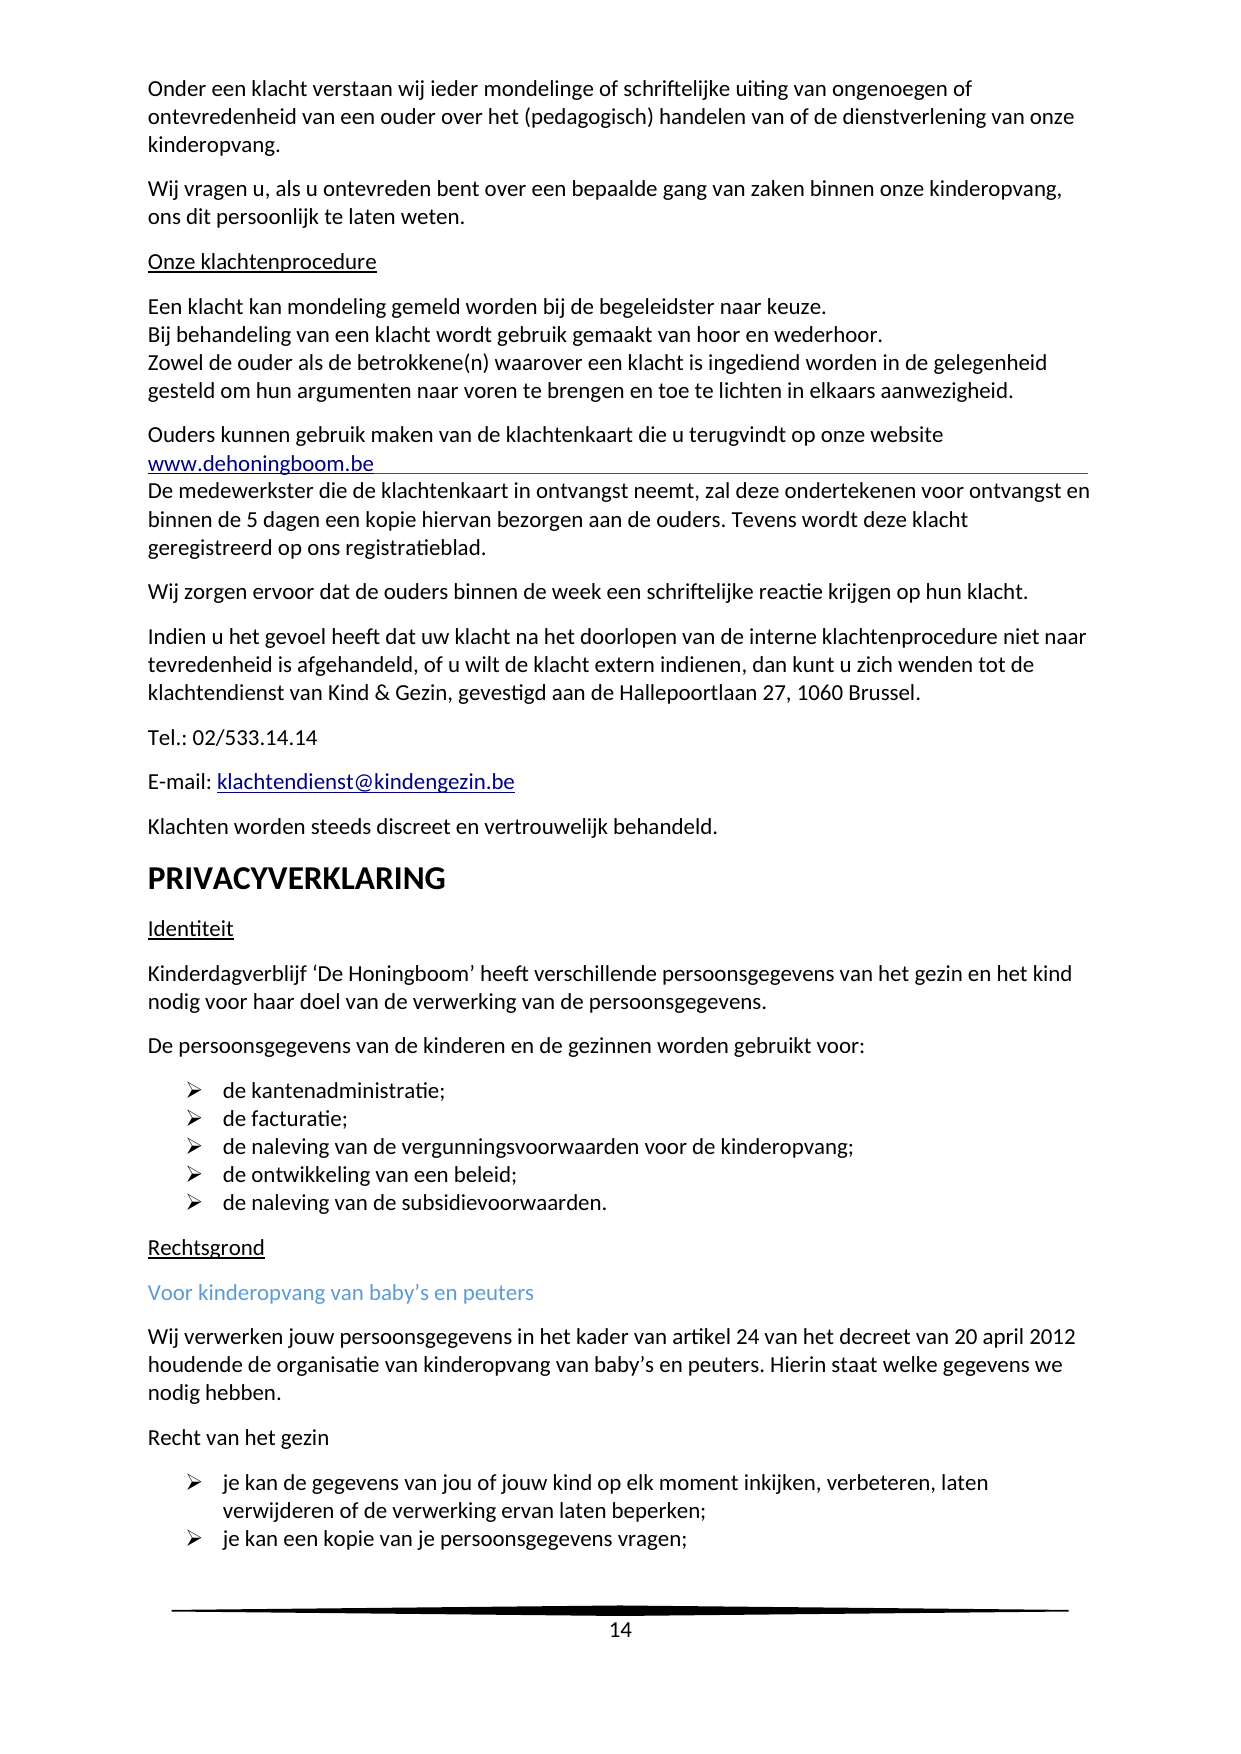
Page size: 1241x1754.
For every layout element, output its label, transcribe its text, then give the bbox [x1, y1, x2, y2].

text Wij zorgen ervoor dat de ouders binnen de week een schriftelijke reactie krijgen op hun klacht. [148, 577, 1093, 605]
text Voor kinderopvang van baby’s en peuters [148, 1278, 1093, 1306]
text E-mail: klachtendienst@kindengezin.be [148, 767, 1093, 796]
list je kan de gegevens van jou of jouw kind op elk moment inkijken, verbeteren, laten verwijderen of de verwerking ervan laten beperken; [185, 1468, 1093, 1524]
list je kan een kopie van je persoonsgegevens vragen; [185, 1524, 1093, 1552]
text Wij verwerken jouw persoonsgegevens in het kader van artikel 24 van het decreet van 20 april 2012 houdende de organisatie van kinderopvang van baby’s en peuters. Hierin staat welke gegevens we nodig hebben. [148, 1322, 1093, 1407]
list de ontwikkeling van een beleid; [185, 1160, 1093, 1188]
text De persoonsgegevens van de kinderen en de gezinnen worden gebruikt voor: [148, 1032, 1093, 1060]
text Onder een klacht verstaan wij ieder mondelinge of schriftelijke uiting van ongenoegen of ontevredenheid van een ouder over het (pedagogisch) handelen van of de dienstverlening van onze kinderopvang. [148, 74, 1093, 158]
list de facturatie; [185, 1104, 1093, 1132]
text Onze klachtenprocedure [148, 247, 1093, 275]
text Kinderdagverblijf ‘De Honingboom’ heeft verschillende persoonsgegevens van het gezin en het kind nodig voor haar doel van de verwerking van de persoonsgegevens. [148, 959, 1093, 1015]
text Rechtsgrond [148, 1233, 1093, 1261]
text Een klacht kan mondeling gemeld worden bij de begeleidster naar keuze. Bij behandeling van een klacht wordt gebruik gemaakt van hoor en wederhoor. Zowel de ouder als de betrokkene(n) waarover een klacht is ingediend worden in de gelegenheid gesteld om hun argumenten naar voren te brengen en toe te lichten in elkaars aanwezigheid. [148, 292, 1093, 404]
text PRIVACYVERKLARING [148, 857, 1093, 898]
text Recht van het gezin [148, 1423, 1093, 1451]
list de naleving van de vergunningsvoorwaarden voor de kinderopvang; [185, 1132, 1093, 1160]
text Wij vragen u, als u ontevreden bent over een bepaalde gang van zaken binnen onze kinderopvang, ons dit persoonlijk te laten weten. [148, 174, 1093, 231]
text Klachten worden steeds discreet en vertrouwelijk behandeld. [148, 812, 1093, 840]
text Ouders kunnen gebruik maken van de klachtenkaart die u terugvindt op onze website www.dehoningboom.be De medewerkster die de klachtenkaart in ontvangst neemt, zal deze ondertekenen voor ontvangst en binnen de 5 dagen een kopie hiervan bezorgen aan de ouders. Tevens wordt deze klacht geregistreerd op ons registratieblad. [148, 421, 1093, 561]
list de kantenadministratie; [185, 1076, 1093, 1104]
text Identiteit [148, 914, 1093, 942]
text Tel.: 02/533.14.14 [148, 723, 1093, 751]
list de naleving van de subsidievoorwaarden. [185, 1188, 1093, 1216]
text Indien u het gevoel heeft dat uw klacht na het doorlopen van de interne klachtenprocedure niet naar tevredenheid is afgehandeld, of u wilt de klacht extern indienen, dan kunt u zich wenden tot de klachtendienst van Kind & Gezin, gevestigd aan de Hallepoortlaan 27, 1060 Brussel. [148, 622, 1093, 706]
